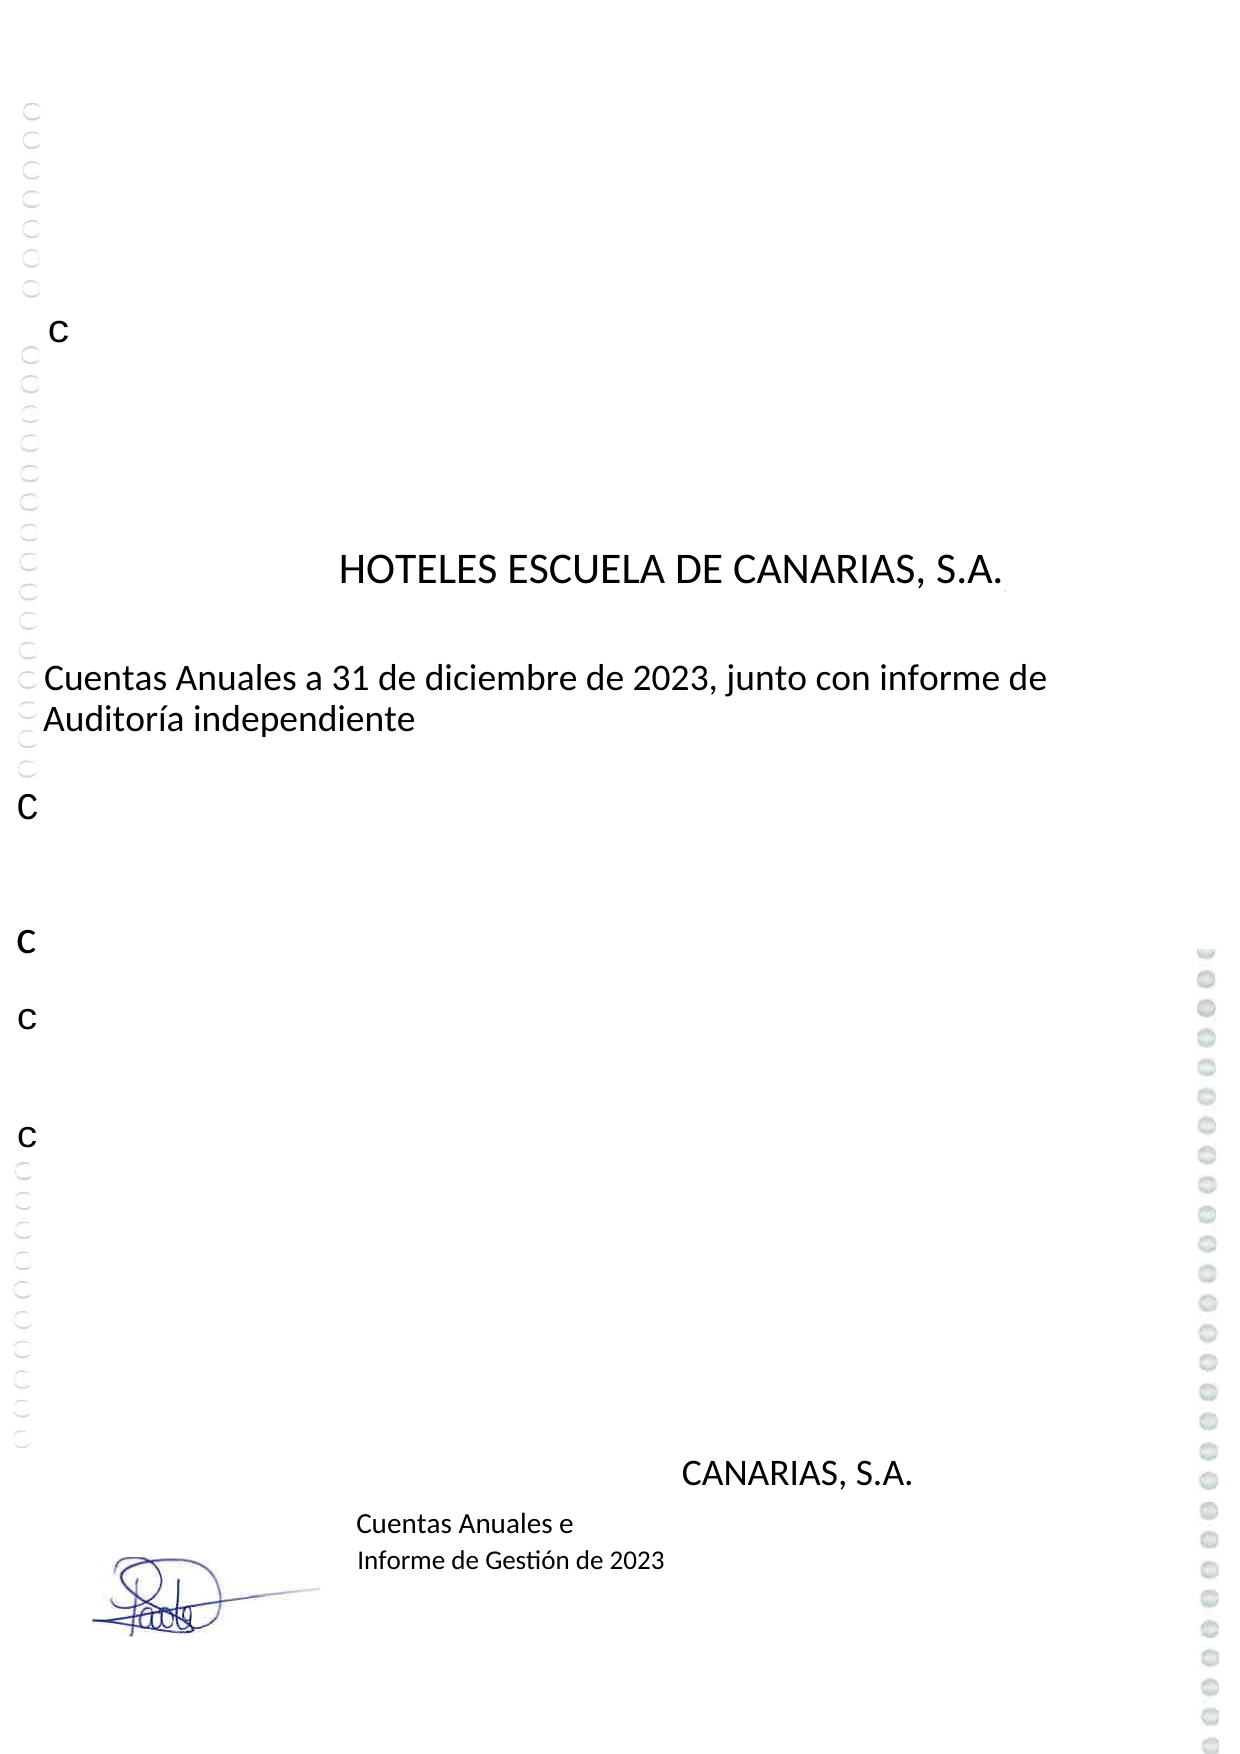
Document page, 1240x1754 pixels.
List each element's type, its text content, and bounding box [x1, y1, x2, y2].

text [1219, 1116, 1223, 1159]
text CANARIAS, S.A. [398, 1449, 1197, 1495]
text Cuentas Anuales e [356, 1505, 1197, 1541]
text C [16, 788, 1223, 831]
text Cuentas Anuales a 31 de diciembre de 2023, junto con informe de Auditoría independiente [40, 656, 1082, 741]
text [1219, 998, 1223, 1040]
text c [22, 310, 1223, 354]
text c [16, 998, 1197, 1040]
text HOTELES ESCUELA DE CANARIAS, S.A. [40, 541, 1007, 594]
text Informe de Gestión de 2023 [357, 1543, 1197, 1576]
text c [16, 1116, 1197, 1159]
text c [16, 907, 1223, 965]
